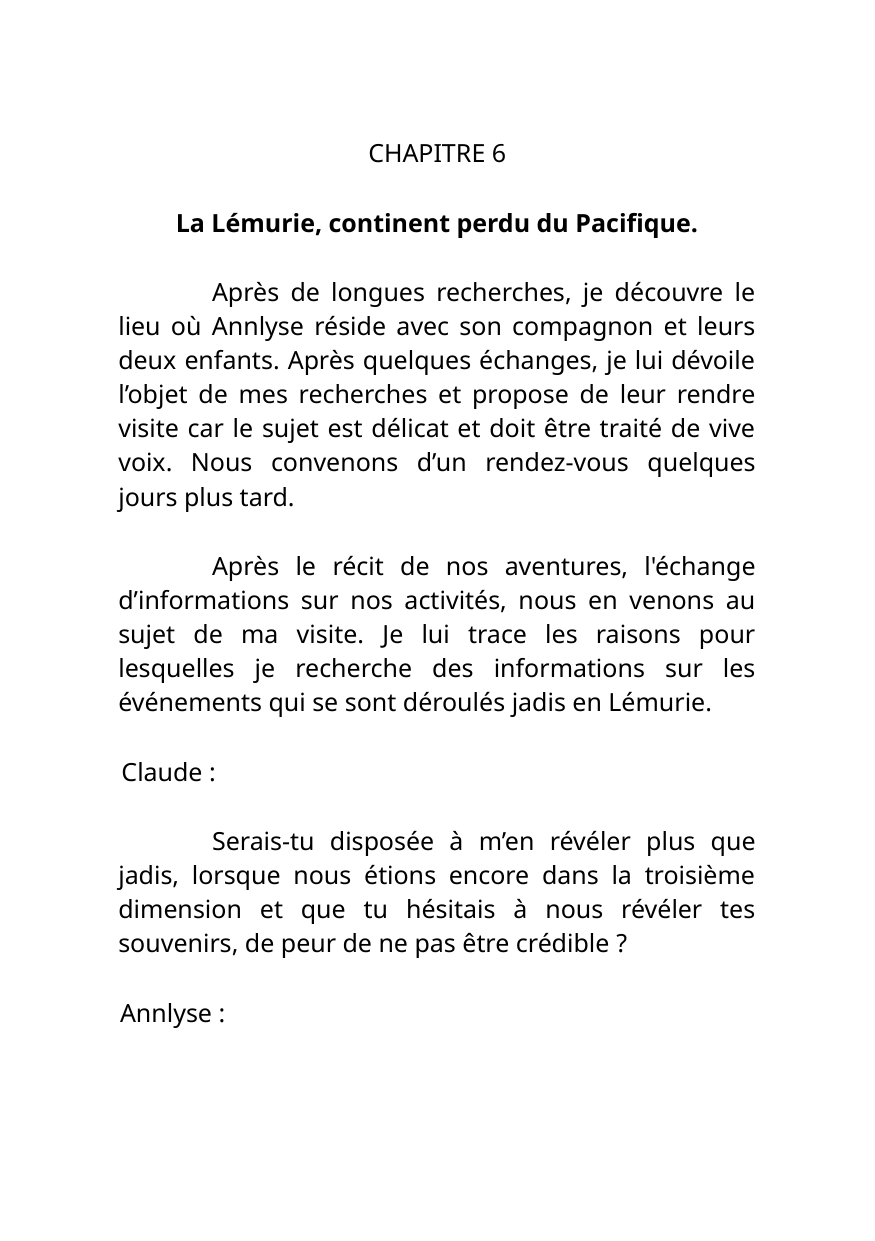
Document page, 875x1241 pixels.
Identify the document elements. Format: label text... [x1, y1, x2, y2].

text Après le récit de nos aventures, l'échange d’informations sur nos activités, nous en venons au sujet de ma visite. Je lui trace les raisons pour lesquelles je recherche des informations sur les événements qui se sont déroulés jadis en Lémurie. [118, 549, 756, 719]
subtitle La Lémurie, continent perdu du Pacifique. [118, 205, 756, 239]
text Claude : [118, 754, 756, 788]
text Serais-tu disposée à m’en révéler plus que jadis, lorsque nous étions encore dans la troisième dimension et que tu hésitais à nous révéler tes souvenirs, de peur de ne pas être crédible ? [118, 824, 756, 960]
text Annlyse : [118, 996, 756, 1029]
text CHAPITRE 6 [118, 136, 756, 170]
text Après de longues recherches, je découvre le lieu où Annlyse réside avec son compagnon et leurs deux enfants. Après quelques échanges, je lui dévoile l’objet de mes recherches et propose de leur rendre visite car le sujet est délicat et doit être traité de vive voix. Nous convenons d’un rendez-vous quelques jours plus tard. [118, 275, 756, 513]
